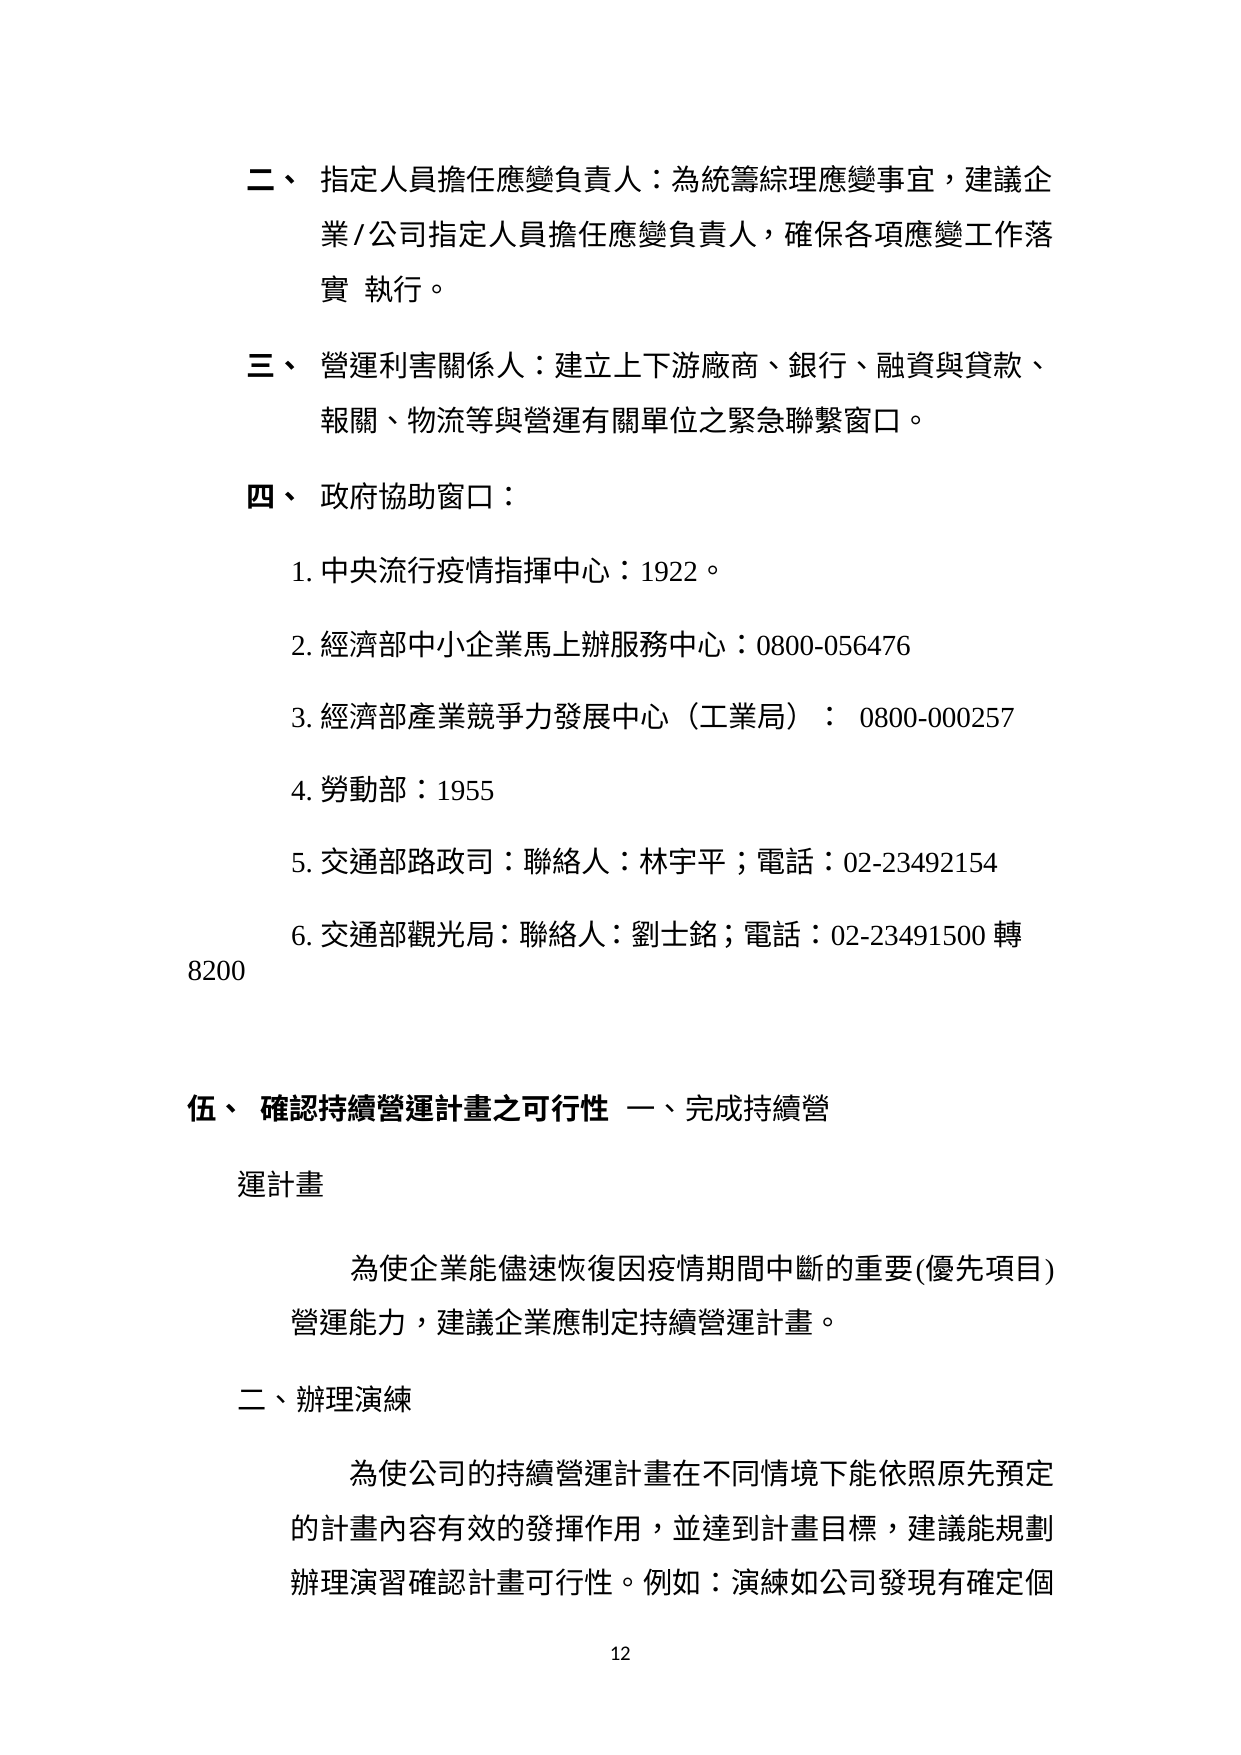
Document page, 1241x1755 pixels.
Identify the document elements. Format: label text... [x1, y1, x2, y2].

text 三、 營運利害關係人：建立上下游廠商、銀行、融資與貸款、 報關、物流等與營運有關單位之緊急聯繫窗口。 [246, 342, 1054, 440]
text 二、辦理演練 [237, 1376, 1066, 1418]
text 四、 政府協助窗口： [246, 474, 1066, 516]
text 4. 勞動部：1955 [291, 766, 1066, 809]
text 伍、 確認持續營運計畫之可行性 一、完成持續營運計畫 [187, 1086, 843, 1204]
text 為使企業能儘速恢復因疫情期間中斷的重要(優先項目) 營運能力，建議企業應制定持續營運計畫。 [291, 1245, 1054, 1342]
text 5. 交通部路政司：聯絡人：林宇平；電話：02-23492154 [291, 839, 1066, 881]
text 二、 指定人員擔任應變負責人：為統籌綜理應變事宜，建議企 業/公司指定人員擔任應變負責人，確保各項應變工作落實 執行。 [246, 156, 1054, 308]
text 6. 交通部觀光局：聯絡人：劉士銘；電話：02-23491500 轉 8200 [187, 911, 1066, 987]
text 為使公司的持續營運計畫在不同情境下能依照原先預定 的計畫內容有效的發揮作用，並達到計畫目標，建議能規劃 辦理演習確認計畫可行性。例如：演練如公司發現有確定個 [291, 1450, 1054, 1602]
text 3. 經濟部產業競爭力發展中心（工業局）： 0800-000257 [291, 694, 1066, 736]
text 1. 中央流行疫情指揮中心：1922。 [291, 548, 1066, 590]
text 2. 經濟部中小企業馬上辦服務中心：0800-056476 [291, 622, 1066, 664]
